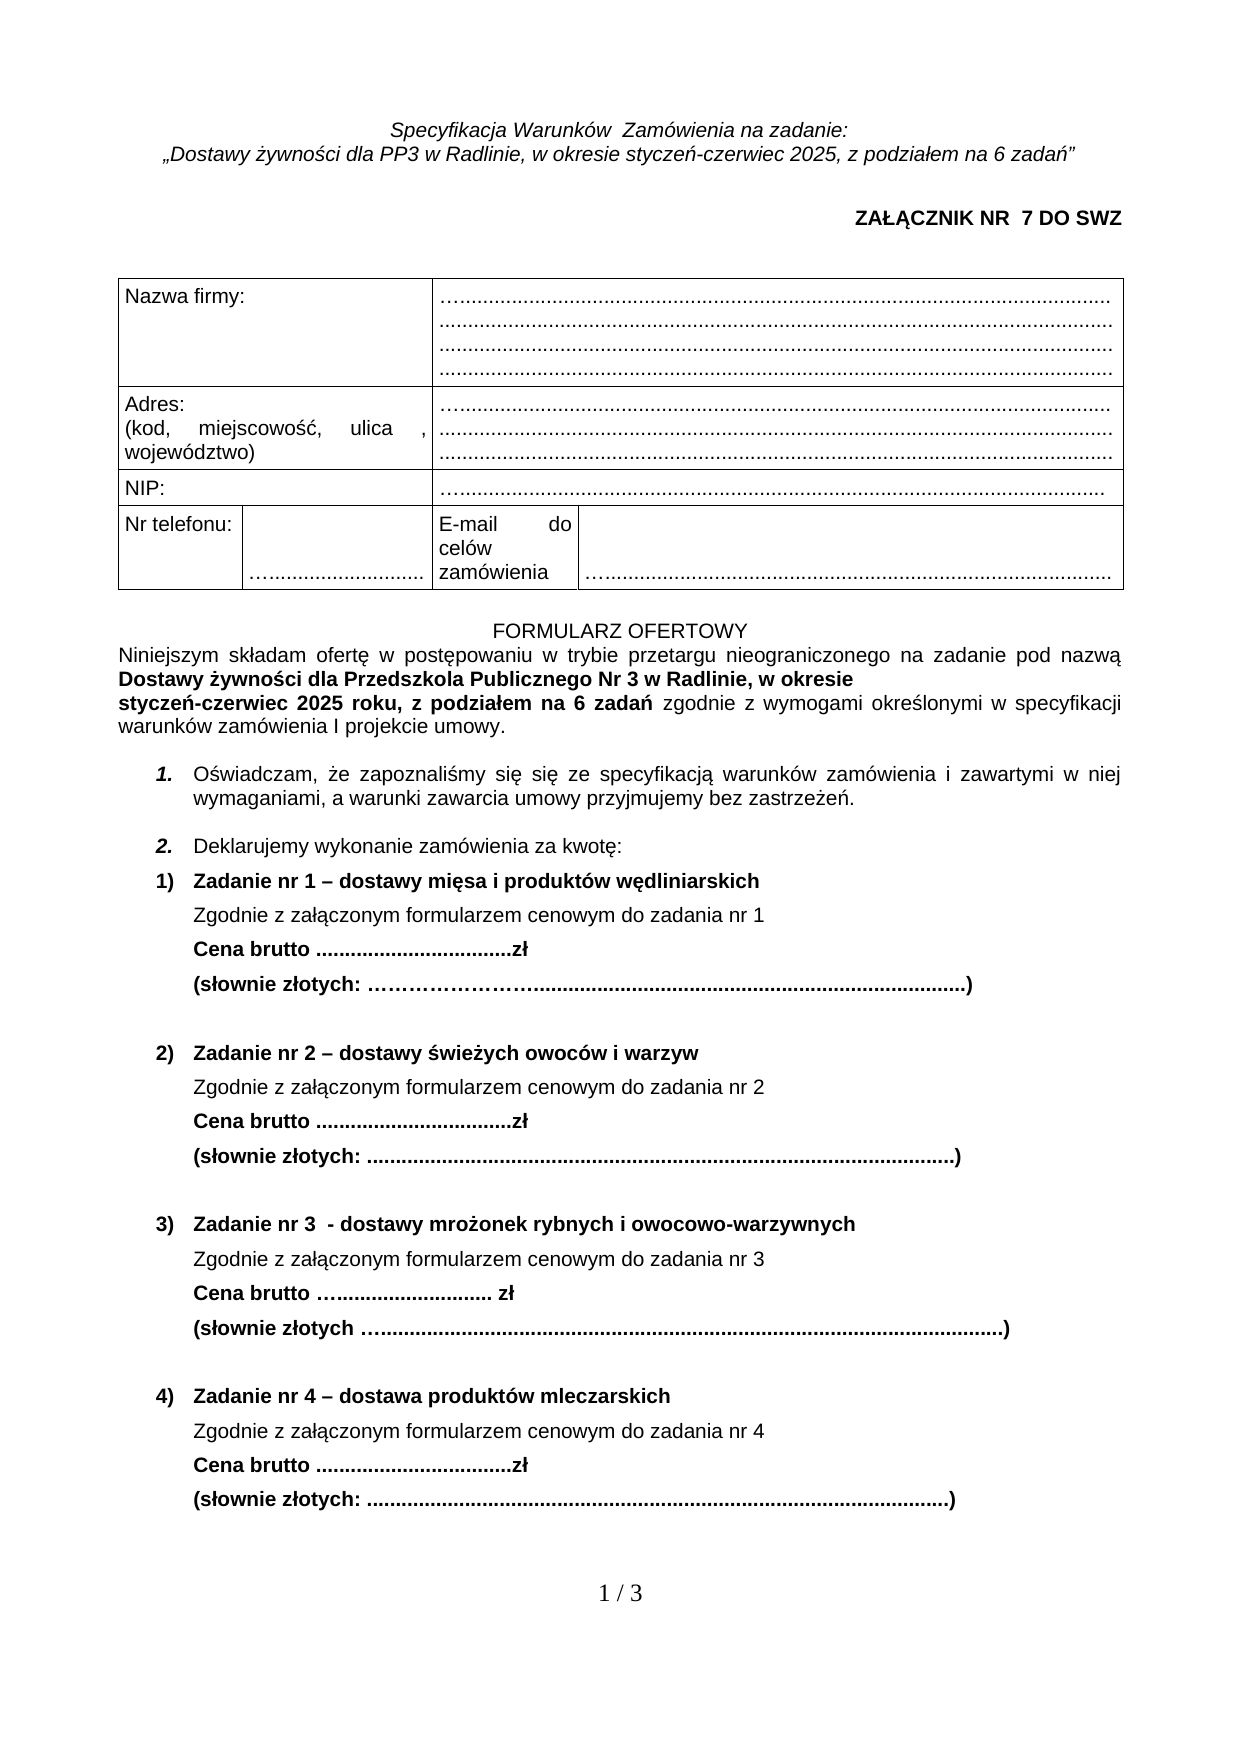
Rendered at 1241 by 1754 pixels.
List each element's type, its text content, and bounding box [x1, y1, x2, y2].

table_cell …........................................................................................ [579, 506, 1123, 589]
list Zadanie nr 2 – dostawy świeżych owoców i warzyw [156, 1040, 1122, 1064]
table_header Nazwa firmy: [119, 279, 432, 386]
text Zgodnie z załączonym formularzem cenowym do zadania nr 2 [193, 1075, 1122, 1099]
text ZAŁĄCZNIK NR 7 DO SWZ [156, 206, 1122, 230]
list Zadanie nr 3 - dostawy mrożonek rybnych i owocowo-warzywnych [156, 1212, 1122, 1236]
table_header …................................................................................................................................................................................................................................................................................................................................................................................................................................................................................ [433, 279, 1123, 386]
table_cell …........................................................................................................................................................................................................................................................................................................................................................... [433, 387, 1123, 469]
text Cena brutto ..................................zł [193, 1453, 1122, 1477]
list Deklarujemy wykonanie zamówienia za kwotę: [156, 834, 1122, 858]
text Cena brutto ..................................zł [193, 1109, 1122, 1133]
text styczeń-czerwiec 2025 roku, z podziałem na 6 zadań zgodnie z wymogami określonymi w specyfikacji warunków zamówienia I projekcie umowy. [118, 690, 1122, 738]
table_cell …................................................................................................................ [433, 470, 1123, 505]
text (słownie złotych: ......................................................................................................) [193, 1143, 1122, 1167]
text Cena brutto …........................... zł [193, 1281, 1122, 1305]
text Zgodnie z załączonym formularzem cenowym do zadania nr 3 [193, 1247, 1122, 1271]
text (słownie złotych: ……………………...........................................................................) [193, 972, 1122, 996]
text Niniejszym składam ofertę w postępowaniu w trybie przetargu nieograniczonego na zadanie pod nazwą Dostawy żywności dla Przedszkola Publicznego Nr 3 w Radlinie, w okresie [118, 642, 1122, 690]
text Zgodnie z załączonym formularzem cenowym do zadania nr 1 [193, 903, 1122, 927]
table_cell Nr telefonu: [119, 506, 241, 589]
table_cell Adres: (kod, miejscowość, ulica , województwo) [119, 387, 432, 469]
table_cell NIP: [119, 470, 432, 505]
list Zadanie nr 1 – dostawy mięsa i produktów wędliniarskich [156, 868, 1122, 892]
table_cell …........................... [243, 506, 432, 589]
text (słownie złotych …............................................................................................................) [193, 1315, 1122, 1339]
text Cena brutto ..................................zł [193, 937, 1122, 961]
list Zadanie nr 4 – dostawa produktów mleczarskich [156, 1384, 1122, 1408]
text Zgodnie z załączonym formularzem cenowym do zadania nr 4 [193, 1418, 1122, 1442]
text FORMULARZ OFERTOWY [118, 618, 1122, 642]
text (słownie złotych: .....................................................................................................) [193, 1487, 1122, 1511]
table_cell E-mail do celów zamówienia [433, 506, 577, 589]
list Oświadczam, że zapoznaliśmy się się ze specyfikacją warunków zamówienia i zawartymi w niej wymaganiami, a warunki zawarcia umowy przyjmujemy bez zastrzeżeń. [156, 762, 1122, 810]
